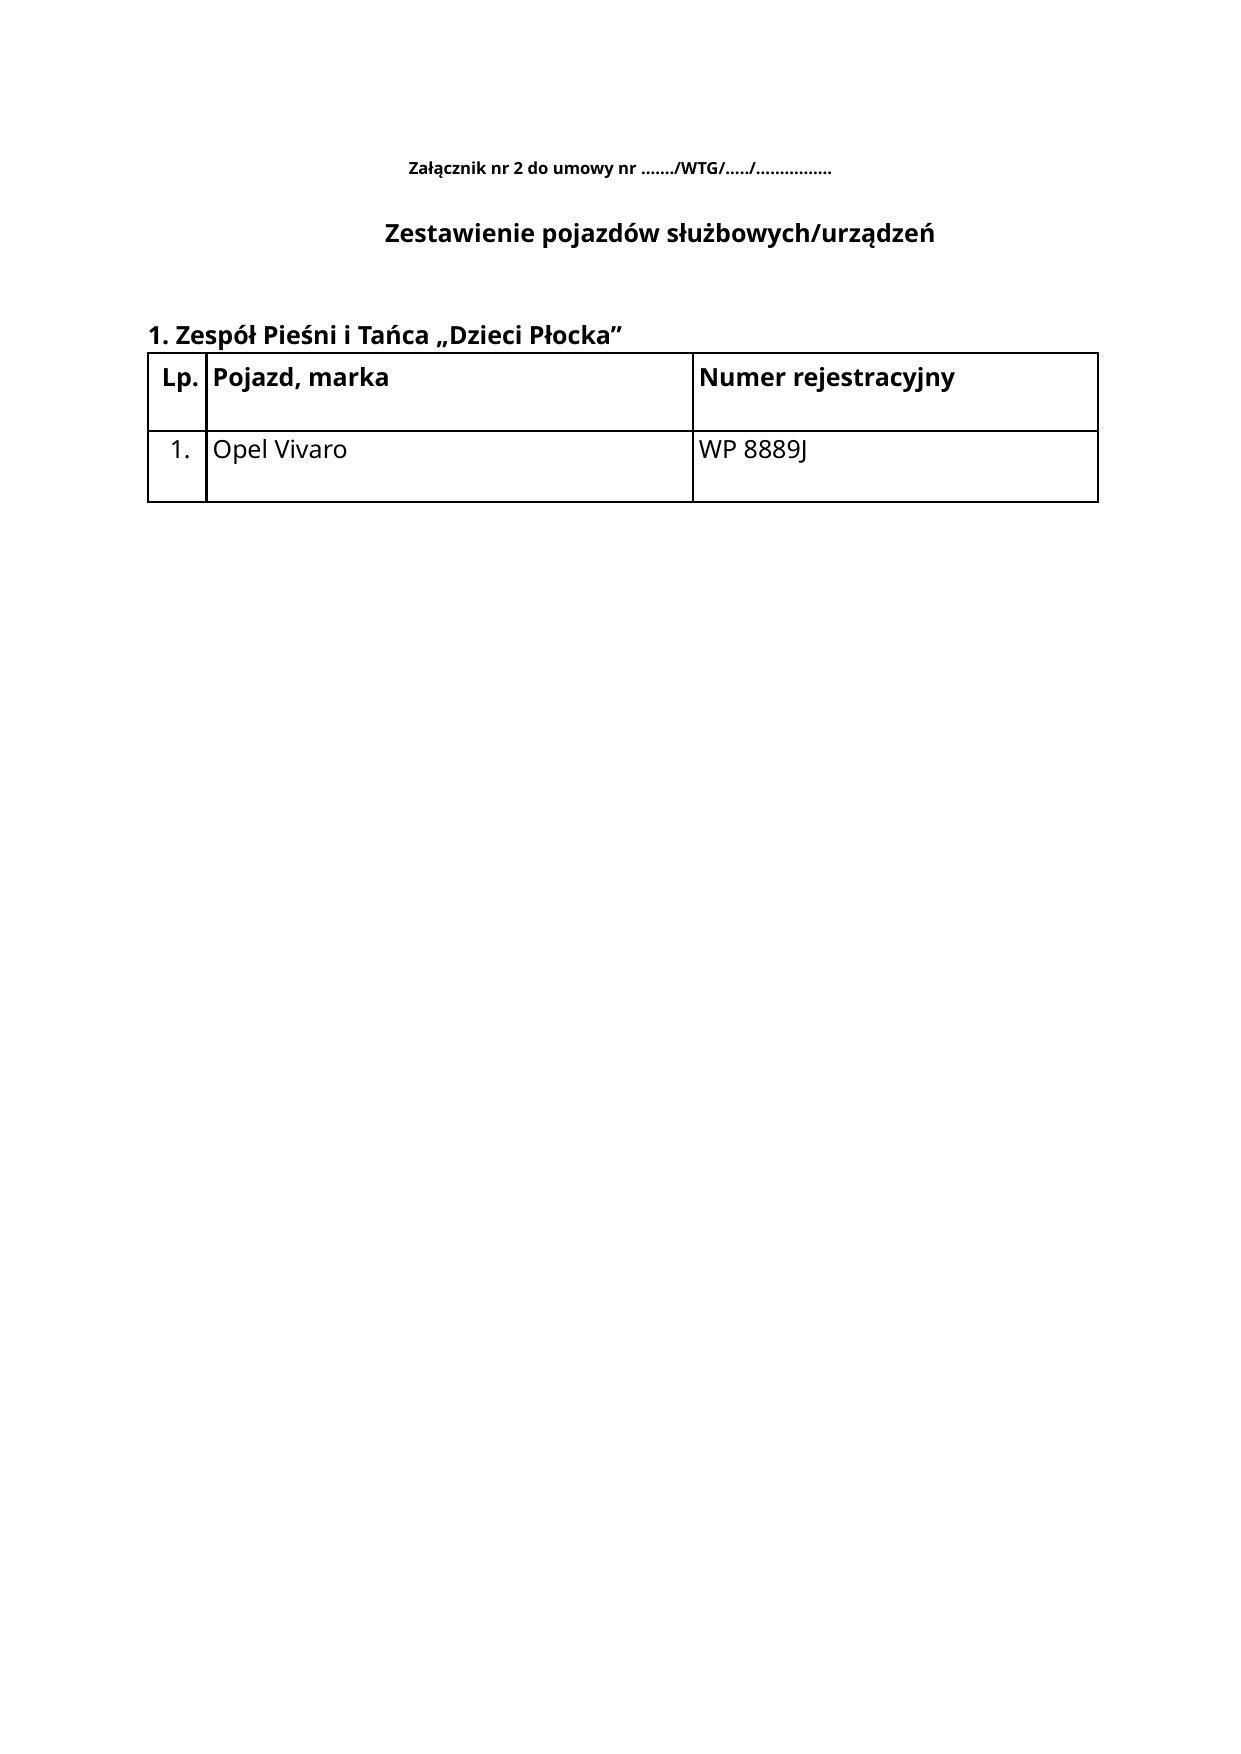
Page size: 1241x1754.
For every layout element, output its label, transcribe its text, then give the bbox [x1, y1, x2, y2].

table_cell 1. [149, 432, 205, 501]
text 1. Zespół Pieśni i Tańca „Dzieci Płocka” [148, 318, 1092, 352]
table_cell WP 8889J [694, 432, 1097, 501]
text Zestawienie pojazdów służbowych/urządzeń [148, 216, 1092, 250]
table_header Numer rejestracyjny [694, 354, 1097, 429]
table_header Pojazd, marka [208, 354, 692, 429]
subtitle Załącznik nr 2 do umowy nr ……./WTG/…../……………. [148, 148, 1092, 182]
table_cell Opel Vivaro [208, 432, 692, 501]
table_header Lp. [149, 354, 205, 429]
